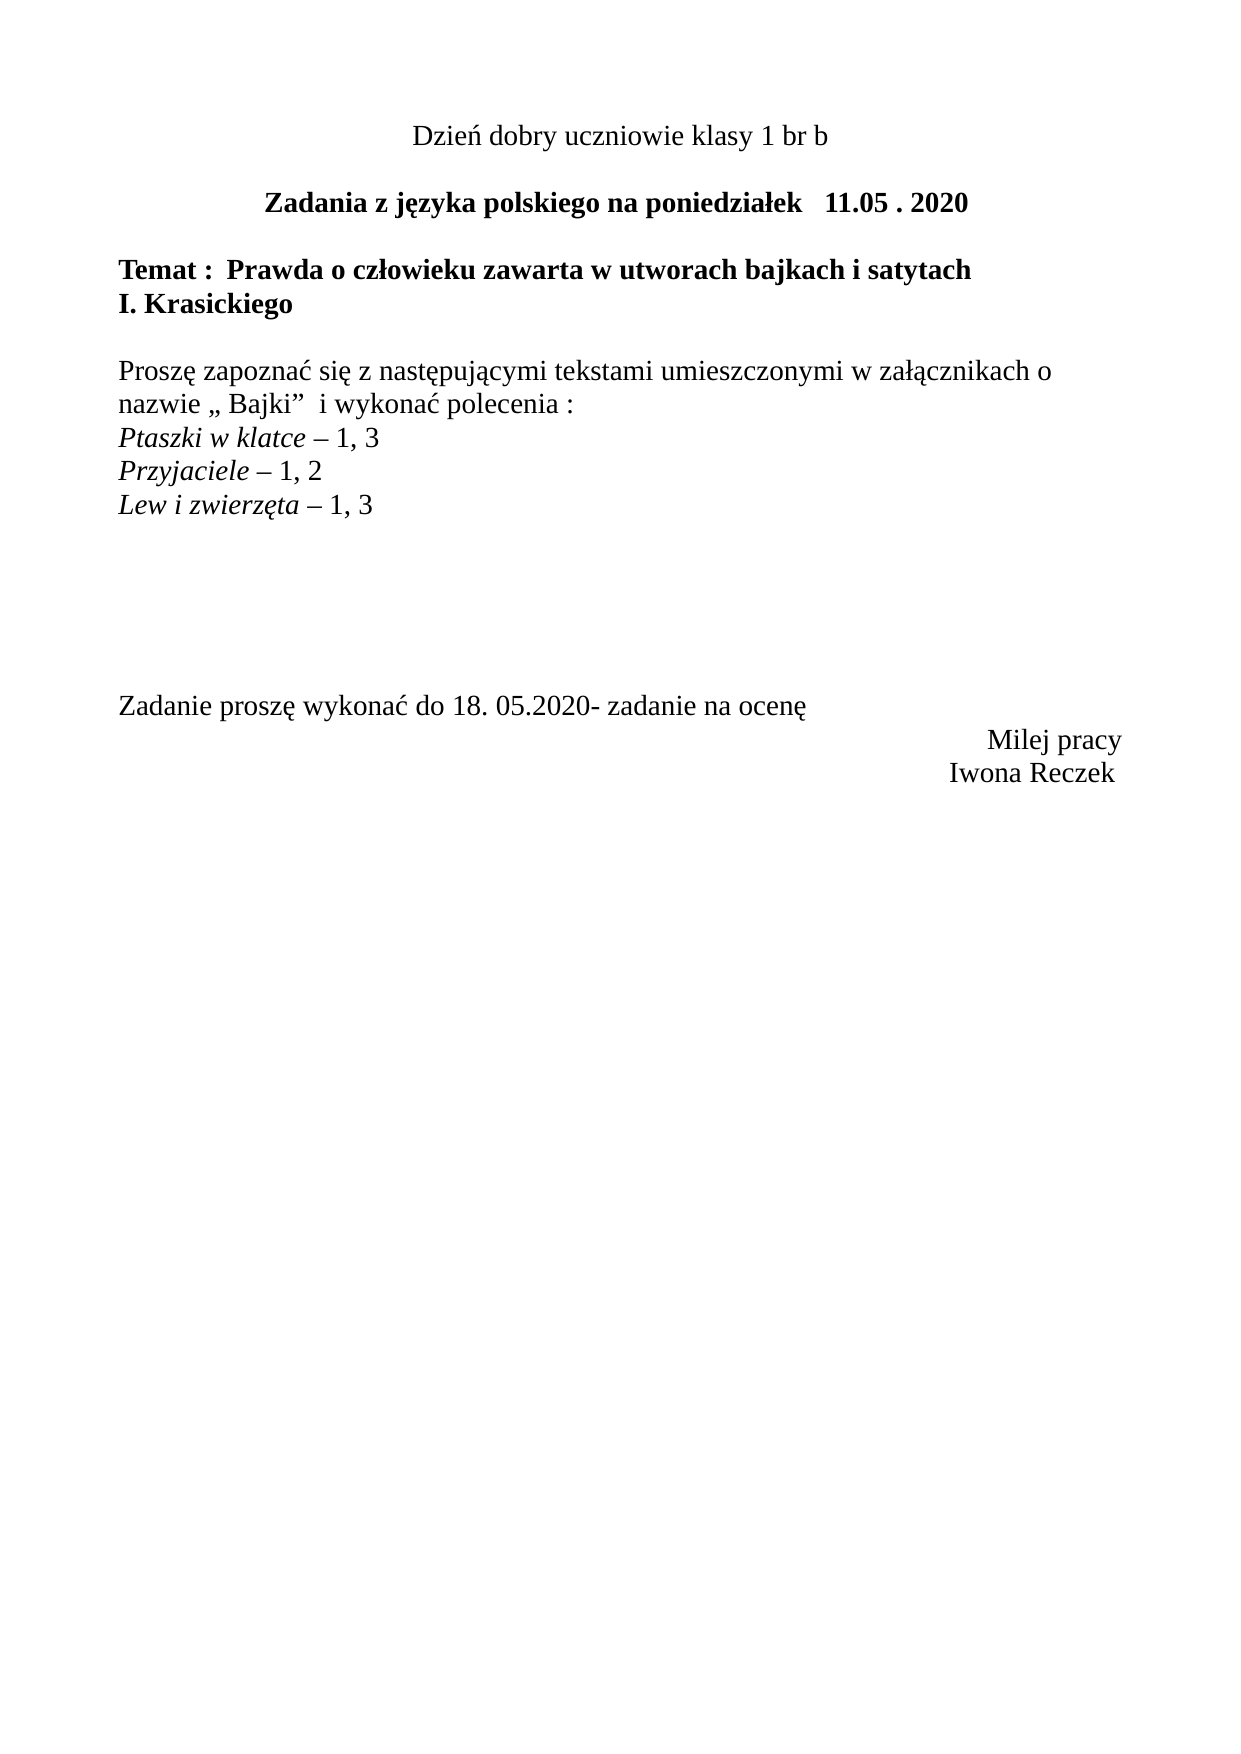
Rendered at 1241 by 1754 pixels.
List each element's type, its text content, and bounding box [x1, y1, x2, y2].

text Zadanie proszę wykonać do 18. 05.2020- zadanie na ocenę [118, 688, 1122, 722]
text Przyjaciele – 1, 2 [118, 453, 1122, 487]
text Temat : Prawda o człowieku zawarta w utworach bajkach i satytach [118, 252, 1122, 286]
text Milej pracy [118, 722, 1122, 755]
text Ptaszki w klatce – 1, 3 [118, 420, 1122, 453]
text Lew i zwierzęta – 1, 3 [118, 487, 1122, 521]
text Zadania z języka polskiego na poniedziałek 11.05 . 2020 [118, 185, 1122, 219]
text I. Krasickiego [118, 286, 1122, 319]
text Dzień dobry uczniowie klasy 1 br b [118, 118, 1122, 152]
text Proszę zapoznać się z następującymi tekstami umieszczonymi w załącznikach o nazwie „ Bajki” i wykonać polecenia : [118, 353, 1122, 420]
text Iwona Reczek [118, 755, 1122, 789]
